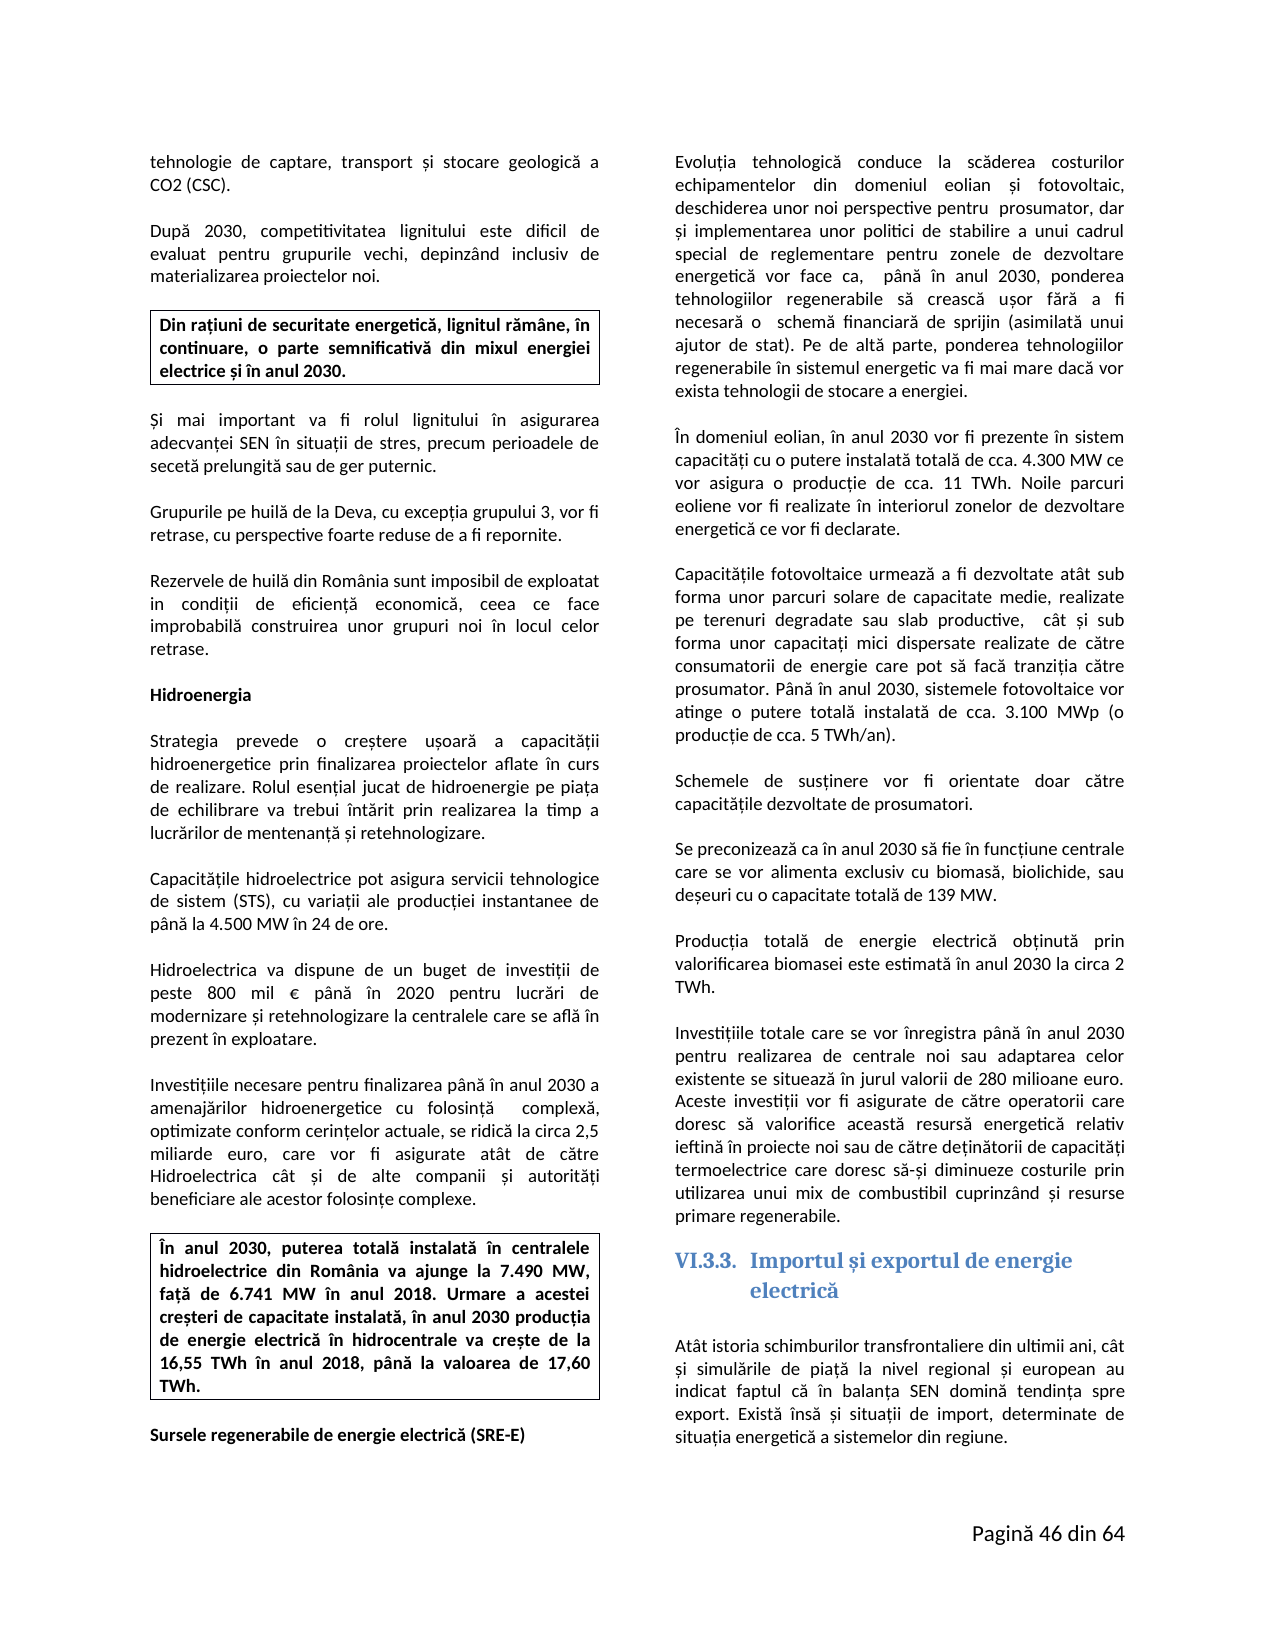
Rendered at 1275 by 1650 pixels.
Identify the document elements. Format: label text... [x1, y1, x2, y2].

text Sursele regenerabile de energie electrică (SRE-E) [150, 1423, 600, 1446]
text Producţia totală de energie electrică obţinută prin valorificarea biomasei este estimată în anul 2030 la circa 2 TWh. [675, 929, 1125, 998]
subtitle VI.3.3. Importul și exportul de energie electrică [675, 1248, 1125, 1304]
text Strategia prevede o creștere ușoară a capacității hidroenergetice prin finalizarea proiectelor aflate în curs de realizare. Rolul esențial jucat de hidroenergie pe piața de echilibrare va trebui întărit prin realizarea la timp a lucrărilor de mentenanță și retehnologizare. [150, 729, 600, 844]
text În anul 2030, puterea totală instalată în centralele hidroelectrice din România va ajunge la 7.490 MW, faţă de 6.741 MW în anul 2018. Urmare a acestei creşteri de capacitate instalată, în anul 2030 producţia de energie electrică în hidrocentrale va creşte de la 16,55 TWh în anul 2018, până la valoarea de 17,60 TWh. [151, 1234, 599, 1399]
text Investiţiile totale care se vor înregistra până în anul 2030 pentru realizarea de centrale noi sau adaptarea celor existente se situează în jurul valorii de 280 milioane euro. Aceste investiţii vor fi asigurate de către operatorii care doresc să valorifice această resursă energetică relativ ieftină în proiecte noi sau de către deţinătorii de capacităţi termoelectrice care doresc să-şi diminueze costurile prin utilizarea unui mix de combustibil cuprinzând şi resurse primare regenerabile. [675, 1021, 1125, 1227]
text Hidroelectrica va dispune de un buget de investiții de peste 800 mil € până în 2020 pentru lucrări de modernizare şi retehnologizare la centralele care se află în prezent în exploatare. [150, 958, 600, 1050]
text Evoluţia tehnologică conduce la scăderea costurilor echipamentelor din domeniul eolian şi fotovoltaic, deschiderea unor noi perspective pentru prosumator, dar şi implementarea unor politici de stabilire a unui cadrul special de reglementare pentru zonele de dezvoltare energetică vor face ca, până în anul 2030, ponderea tehnologiilor regenerabile să crească uşor fără a fi necesară o schemă financiară de sprijin (asimilată unui ajutor de stat). Pe de altă parte, ponderea tehnologiilor regenerabile în sistemul energetic va fi mai mare dacă vor exista tehnologii de stocare a energiei. [675, 150, 1125, 402]
text Capacitățile hidroelectrice pot asigura servicii tehnologice de sistem (STS), cu variații ale producției instantanee de până la 4.500 MW în 24 de ore. [150, 867, 600, 935]
text Schemele de susținere vor fi orientate doar către capacităţile dezvoltate de prosumatori. [675, 769, 1125, 814]
text Rezervele de huilă din România sunt imposibil de exploatat in condiții de eficiență economică, ceea ce face improbabilă construirea unor grupuri noi în locul celor retrase. [150, 569, 600, 660]
text Grupurile pe huilă de la Deva, cu excepția grupului 3, vor fi retrase, cu perspective foarte reduse de a fi repornite. [150, 500, 600, 546]
text Din rațiuni de securitate energetică, lignitul rămâne, în continuare, o parte semnificativă din mixul energiei electrice și în anul 2030. [151, 311, 599, 384]
text Atât istoria schimburilor transfrontaliere din ultimii ani, cât şi simulările de piaţă la nivel regional şi european au indicat faptul că în balanţa SEN domină tendinţa spre export. Există însă şi situaţii de import, determinate de situaţia energetică a sistemelor din regiune. [675, 1334, 1125, 1448]
text În domeniul eolian, în anul 2030 vor fi prezente în sistem capacităţi cu o putere instalată totală de cca. 4.300 MW ce vor asigura o producţie de cca. 11 TWh. Noile parcuri eoliene vor fi realizate în interiorul zonelor de dezvoltare energetică ce vor fi declarate. [675, 425, 1125, 539]
text Investiţiile necesare pentru finalizarea până în anul 2030 a amenajărilor hidroenergetice cu folosinţă complexă, optimizate conform cerinţelor actuale, se ridică la circa 2,5 miliarde euro, care vor fi asigurate atât de către Hidroelectrica cât şi de alte companii şi autorităţi beneficiare ale acestor folosinţe complexe. [150, 1073, 600, 1210]
text Și mai important va fi rolul lignitului în asigurarea adecvanței SEN în situații de stres, precum perioadele de secetă prelungită sau de ger puternic. [150, 408, 600, 477]
text tehnologie de captare, transport și stocare geologică a CO2 (CSC). [150, 150, 600, 196]
text Se preconizează ca în anul 2030 să fie în funcţiune centrale care se vor alimenta exclusiv cu biomasă, biolichide, sau deşeuri cu o capacitate totală de 139 MW. [675, 837, 1125, 906]
text Hidroenergia [150, 683, 600, 706]
text Capacităţile fotovoltaice urmează a fi dezvoltate atât sub forma unor parcuri solare de capacitate medie, realizate pe terenuri degradate sau slab productive, cât şi sub forma unor capacitaţi mici dispersate realizate de către consumatorii de energie care pot să facă tranziţia către prosumator. Până în anul 2030, sistemele fotovoltaice vor atinge o putere totală instalată de cca. 3.100 MWp (o producţie de cca. 5 TWh/an). [675, 562, 1125, 746]
text După 2030, competitivitatea lignitului este dificil de evaluat pentru grupurile vechi, depinzând inclusiv de materializarea proiectelor noi. [150, 219, 600, 287]
